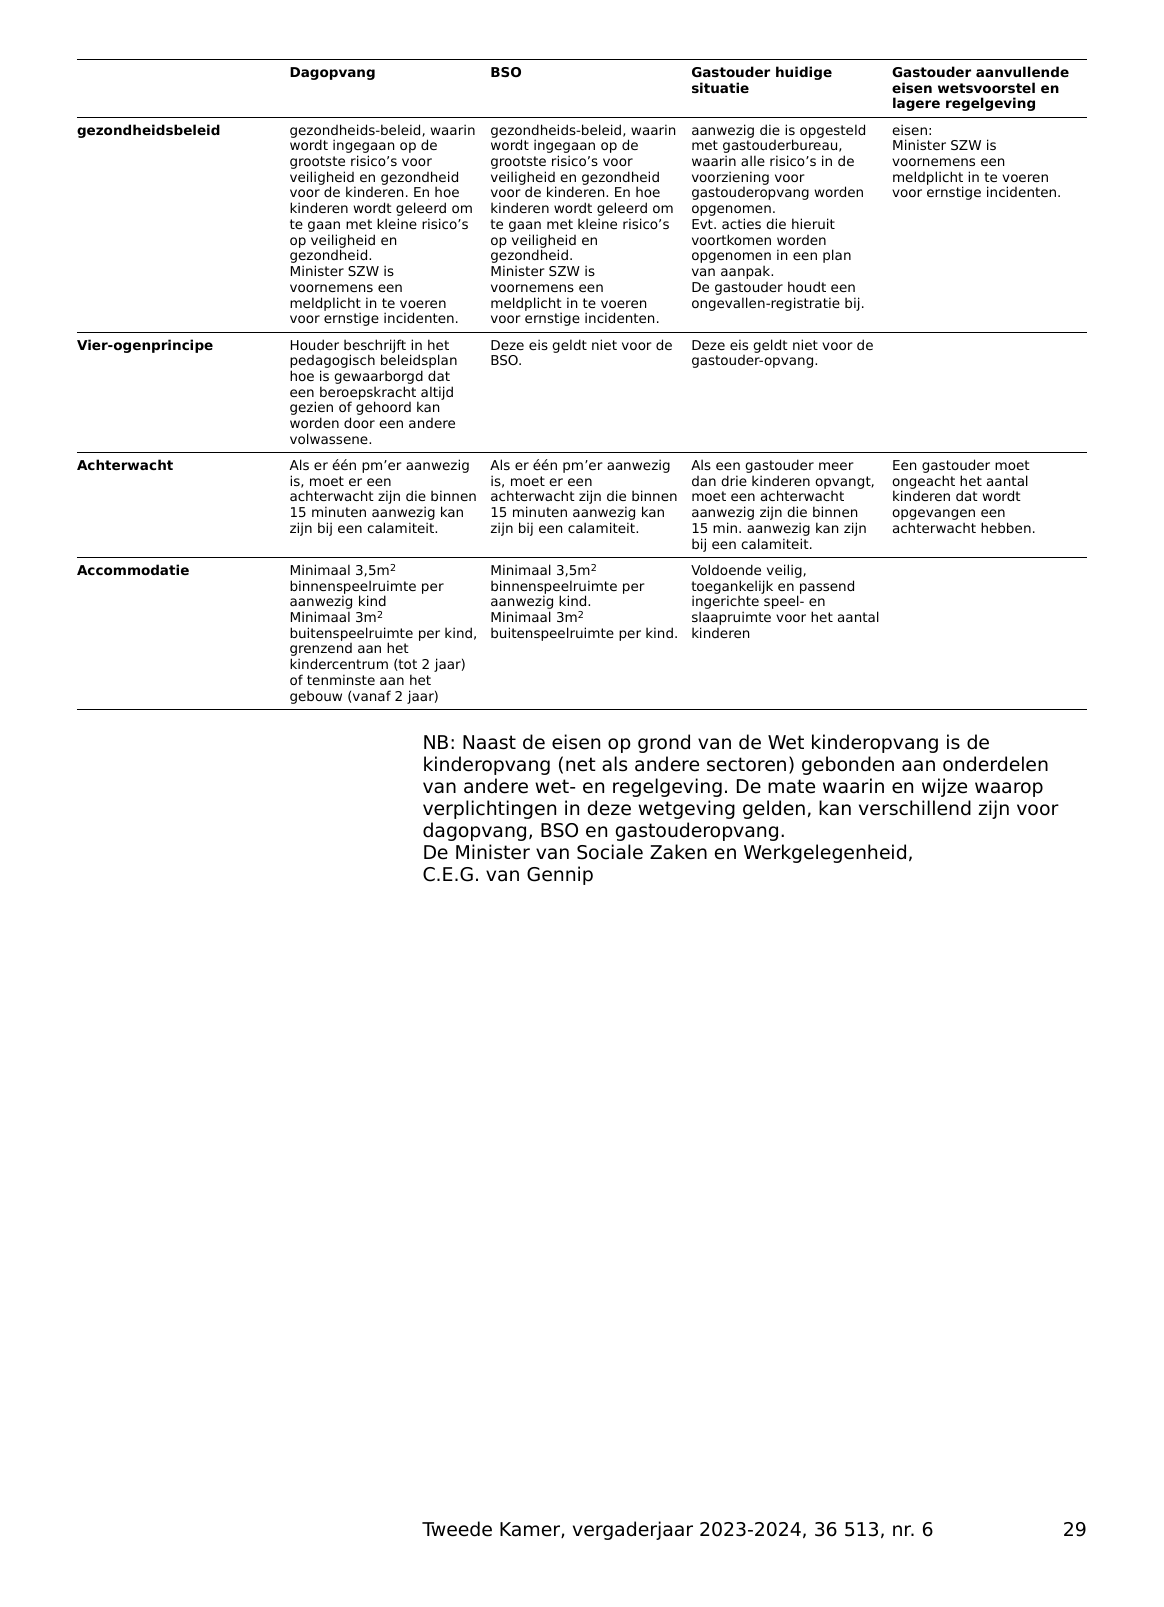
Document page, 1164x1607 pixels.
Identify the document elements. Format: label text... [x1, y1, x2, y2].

table_cell gezondheidsbeleid [77, 118, 283, 332]
table_cell Als een gastouder meer dan drie kinderen opvangt, moet een achterwacht aanwezig zijn die binnen 15 min. aanwezig kan zijn bij een calamiteit. [685, 453, 886, 557]
text De Minister van Sociale Zaken en Werkgelegenheid, C.E.G. van Gennip [422, 842, 1087, 886]
table_cell gezondheids-beleid, waarin wordt ingegaan op de grootste risico’s voor veiligheid en gezondheid voor de kinderen. En hoe kinderen wordt geleerd om te gaan met kleine risico’s op veiligheid en gezondheid. Minister SZW is voornemens een meldplicht in te voeren voor ernstige incidenten. [484, 118, 685, 332]
table_cell Een gastouder moet ongeacht het aantal kinderen dat wordt opgevangen een achterwacht hebben. [886, 453, 1087, 557]
table_cell gezondheids-beleid, waarin wordt ingegaan op de grootste risico’s voor veiligheid en gezondheid voor de kinderen. En hoe kinderen wordt geleerd om te gaan met kleine risico’s op veiligheid en gezondheid. Minister SZW is voornemens een meldplicht in te voeren voor ernstige incidenten. [284, 118, 484, 332]
table_cell [886, 333, 1087, 452]
table_header Gastouder huidige situatie [685, 60, 886, 117]
table_cell Deze eis geldt niet voor de gastouder-opvang. [685, 333, 886, 452]
table_cell Achterwacht [77, 453, 283, 557]
table_cell Deze eis geldt niet voor de BSO. [484, 333, 685, 452]
table_cell Voldoende veilig, toegankelijk en passend ingerichte speel- en slaapruimte voor het aantal kinderen [685, 558, 886, 709]
table_header BSO [484, 60, 685, 117]
table_cell aanwezig die is opgesteld met gastouderbureau, waarin alle risico’s in de voorziening voor gastouderopvang worden opgenomen. Evt. acties die hieruit voortkomen worden opgenomen in een plan van aanpak. De gastouder houdt een ongevallen-registratie bij. [685, 118, 886, 332]
table_cell Minimaal 3,5m2 binnenspeelruimte per aanwezig kind. Minimaal 3m2 buitenspeelruimte per kind. [484, 558, 685, 709]
table_header Dagopvang [284, 60, 484, 117]
table_cell [886, 558, 1087, 709]
table_cell Accommodatie [77, 558, 283, 709]
table_cell Als er één pm’er aanwezig is, moet er een achterwacht zijn die binnen 15 minuten aanwezig kan zijn bij een calamiteit. [284, 453, 484, 557]
table_cell Houder beschrijft in het pedagogisch beleidsplan hoe is gewaarborgd dat een beroepskracht altijd gezien of gehoord kan worden door een andere volwassene. [284, 333, 484, 452]
table_cell Minimaal 3,5m2 binnenspeelruimte per aanwezig kind Minimaal 3m2 buitenspeelruimte per kind, grenzend aan het kindercentrum (tot 2 jaar) of tenminste aan het gebouw (vanaf 2 jaar) [284, 558, 484, 709]
text NB: Naast de eisen op grond van de Wet kinderopvang is de kinderopvang (net als andere sectoren) gebonden aan onderdelen van andere wet- en regelgeving. De mate waarin en wijze waarop verplichtingen in deze wetgeving gelden, kan verschillend zijn voor dagopvang, BSO en gastouderopvang. [422, 732, 1087, 842]
table_cell eisen: Minister SZW is voornemens een meldplicht in te voeren voor ernstige incidenten. [886, 118, 1087, 332]
table_cell Vier-ogenprincipe [77, 333, 283, 452]
table_cell Als er één pm’er aanwezig is, moet er een achterwacht zijn die binnen 15 minuten aanwezig kan zijn bij een calamiteit. [484, 453, 685, 557]
table_header Gastouder aanvullende eisen wetsvoorstel en lagere regelgeving [886, 60, 1087, 117]
table_header [77, 60, 283, 117]
